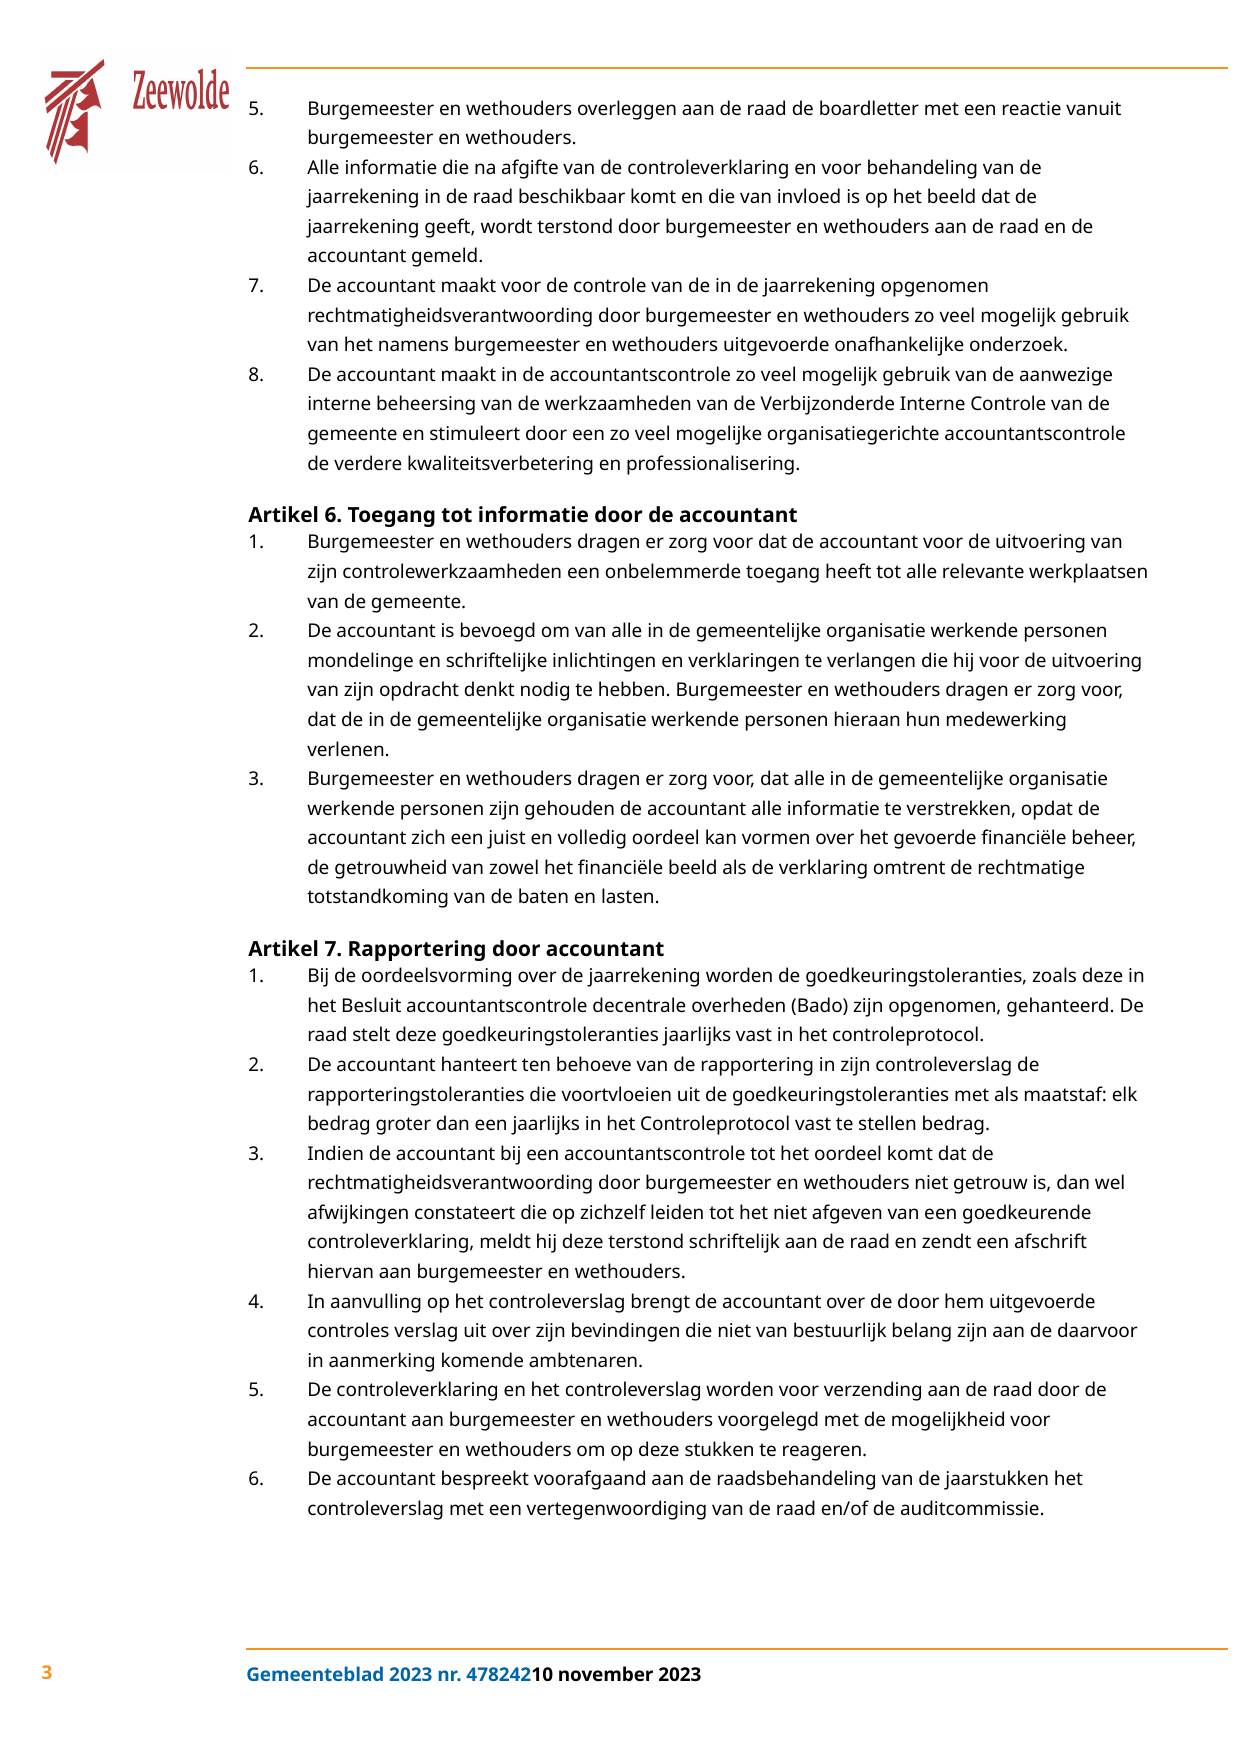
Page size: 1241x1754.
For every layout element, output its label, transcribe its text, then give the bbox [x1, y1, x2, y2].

picture [41, 47, 231, 172]
list Burgemeester en wethouders dragen er zorg voor dat de accountant voor de uitvoering van zijn controlewerkzaamheden een onbelemmerde toegang heeft tot alle relevante werkplaatsen van de gemeente. [248, 529, 1152, 613]
text Artikel 6. Toegang tot informatie door de accountant [248, 500, 1152, 529]
list Burgemeester en wethouders overleggen aan de raad de boardletter met een reactie vanuit burgemeester en wethouders. [248, 95, 1152, 150]
list De controleverklaring en het controleverslag worden voor verzending aan de raad door de accountant aan burgemeester en wethouders voorgelegd met de mogelijkheid voor burgemeester en wethouders om op deze stukken te reageren. [248, 1377, 1152, 1462]
list In aanvulling op het controleverslag brengt de accountant over de door hem uitgevoerde controles verslag uit over zijn bevindingen die niet van bestuurlijk belang zijn aan de daarvoor in aanmerking komende ambtenaren. [248, 1288, 1152, 1373]
list De accountant bespreekt voorafgaand aan de raadsbehandeling van de jaarstukken het controleverslag met een vertegenwoordiging van de raad en/of de auditcommissie. [248, 1465, 1152, 1521]
list Alle informatie die na afgifte van de controleverklaring en voor behandeling van de jaarrekening in de raad beschikbaar komt en die van invloed is op het beeld dat de jaarrekening geeft, wordt terstond door burgemeester en wethouders aan de raad en de accountant gemeld. [248, 154, 1152, 268]
list Indien de accountant bij een accountantscontrole tot het oordeel komt dat de rechtmatigheidsverantwoording door burgemeester en wethouders niet getrouw is, dan wel afwijkingen constateert die op zichzelf leiden tot het niet afgeven van een goedkeurende controleverklaring, meldt hij deze terstond schriftelijk aan de raad en zendt een afschrift hiervan aan burgemeester en wethouders. [248, 1140, 1152, 1284]
list Bij de oordeelsvorming over de jaarrekening worden de goedkeuringstoleranties, zoals deze in het Besluit accountantscontrole decentrale overheden (Bado) zijn opgenomen, gehanteerd. De raad stelt deze goedkeuringstoleranties jaarlijks vast in het controleprotocol. [248, 962, 1152, 1047]
text Artikel 7. Rapportering door accountant [248, 934, 1152, 962]
list De accountant hanteert ten behoeve van de rapportering in zijn controleverslag de rapporteringstoleranties die voortvloeien uit de goedkeuringstoleranties met als maatstaf: elk bedrag groter dan een jaarlijks in het Controleprotocol vast te stellen bedrag. [248, 1051, 1152, 1136]
list De accountant maakt in de accountantscontrole zo veel mogelijk gebruik van de aanwezige interne beheersing van de werkzaamheden van de Verbijzonderde Interne Controle van de gemeente en stimuleert door een zo veel mogelijke organisatiegerichte accountantscontrole de verdere kwaliteitsverbetering en professionalisering. [248, 361, 1152, 476]
list De accountant is bevoegd om van alle in de gemeentelijke organisatie werkende personen mondelinge en schriftelijke inlichtingen en verklaringen te verlangen die hij voor de uitvoering van zijn opdracht denkt nodig te hebben. Burgemeester en wethouders dragen er zorg voor, dat de in de gemeentelijke organisatie werkende personen hieraan hun medewerking verlenen. [248, 617, 1152, 761]
list De accountant maakt voor de controle van de in de jaarrekening opgenomen rechtmatigheidsverantwoording door burgemeester en wethouders zo veel mogelijk gebruik van het namens burgemeester en wethouders uitgevoerde onafhankelijke onderzoek. [248, 272, 1152, 357]
list Burgemeester en wethouders dragen er zorg voor, dat alle in de gemeentelijke organisatie werkende personen zijn gehouden de accountant alle informatie te verstrekken, opdat de accountant zich een juist en volledig oordeel kan vormen over het gevoerde financiële beheer, de getrouwheid van zowel het financiële beeld als de verklaring omtrent de rechtmatige totstandkoming van de baten en lasten. [248, 765, 1152, 909]
